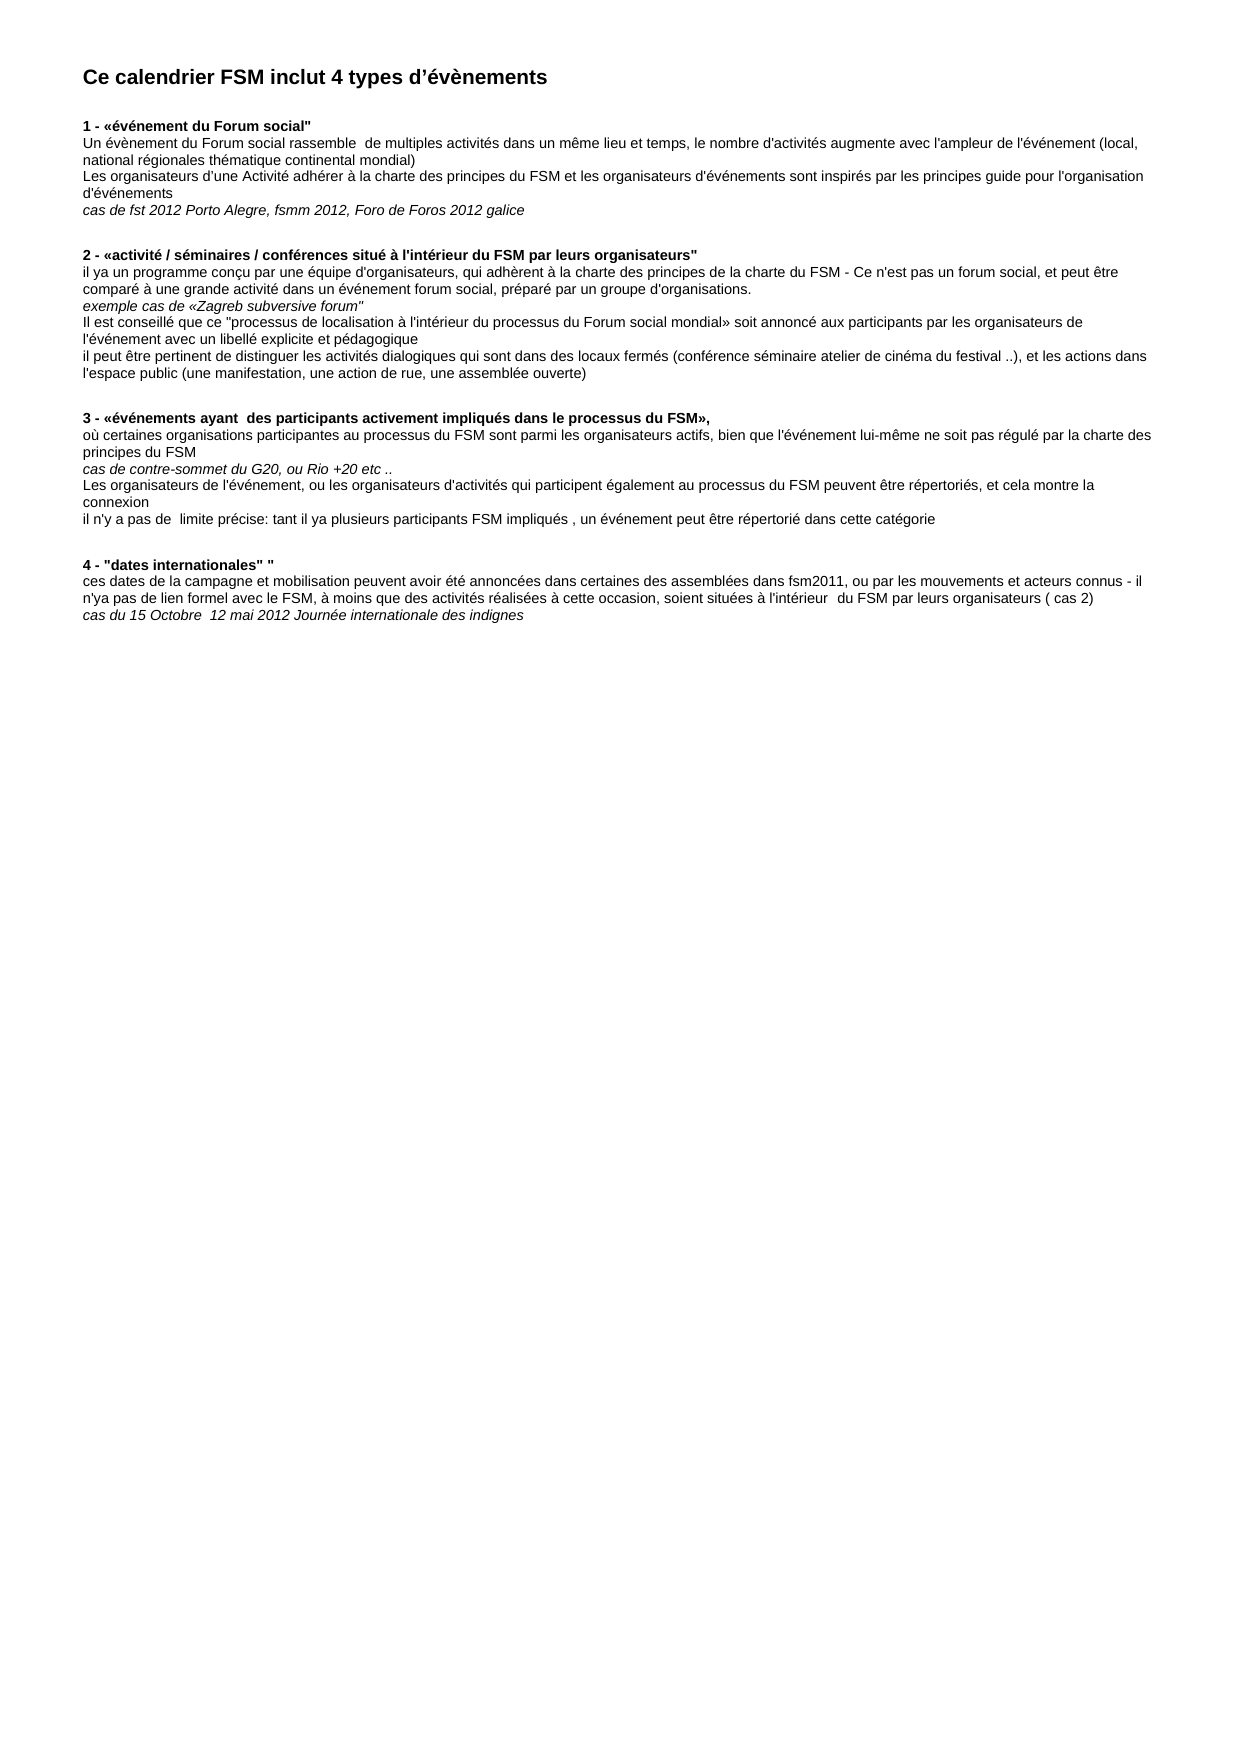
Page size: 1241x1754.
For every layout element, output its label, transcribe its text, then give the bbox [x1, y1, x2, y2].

text ces dates de la campagne et mobilisation peuvent avoir été annoncées dans certaines des assemblées dans fsm2011, ou par les mouvements et acteurs connus - il n'ya pas de lien formel avec le FSM, à moins que des activités réalisées à cette occasion, soient situées à l'intérieur du FSM par leurs organisateurs ( cas 2) [83, 573, 1157, 606]
text Il est conseillé que ce "processus de localisation à l'intérieur du processus du Forum social mondial» soit annoncé aux participants par les organisateurs de l'événement avec un libellé explicite et pédagogique [83, 314, 1157, 348]
text il peut être pertinent de distinguer les activités dialogiques qui sont dans des locaux fermés (conférence séminaire atelier de cinéma du festival ..), et les actions dans l'espace public (une manifestation, une action de rue, une assemblée ouverte) [83, 348, 1157, 381]
text cas du 15 Octobre 12 mai 2012 Journée internationale des indignes [83, 606, 1157, 623]
text 4 - "dates internationales" " [83, 556, 1157, 573]
text il n'y a pas de limite précise: tant il ya plusieurs participants FSM impliqués , un événement peut être répertorié dans cette catégorie [83, 511, 1157, 527]
text Les organisateurs d’une Activité adhérer à la charte des principes du FSM et les organisateurs d'événements sont inspirés par les principes guide pour l'organisation d'événements [83, 168, 1157, 202]
text cas de fst 2012 Porto Alegre, fsmm 2012, Foro de Foros 2012 galice [83, 202, 1157, 218]
text Les organisateurs de l'événement, ou les organisateurs d'activités qui participent également au processus du FSM peuvent être répertoriés, et cela montre la connexion [83, 477, 1157, 511]
text 2 - «activité / séminaires / conférences situé à l'intérieur du FSM par leurs organisateurs" [83, 247, 1157, 264]
text cas de contre-sommet du G20, ou Rio +20 etc .. [83, 460, 1157, 477]
text où certaines organisations participantes au processus du FSM sont parmi les organisateurs actifs, bien que l'événement lui-même ne soit pas régulé par la charte des principes du FSM [83, 427, 1157, 460]
text 1 - «événement du Forum social" [83, 118, 1157, 134]
text Ce calendrier FSM inclut 4 types d’évènements [83, 65, 1157, 89]
text exemple cas de «Zagreb subversive forum" [83, 297, 1157, 314]
text 3 - «événements ayant des participants activement impliqués dans le processus du FSM», [83, 410, 1157, 427]
text Un évènement du Forum social rassemble de multiples activités dans un même lieu et temps, le nombre d'activités augmente avec l'ampleur de l'événement (local, national régionales thématique continental mondial) [83, 134, 1157, 168]
text il ya un programme conçu par une équipe d'organisateurs, qui adhèrent à la charte des principes de la charte du FSM - Ce n'est pas un forum social, et peut être comparé à une grande activité dans un événement forum social, préparé par un groupe d'organisations. [83, 264, 1157, 297]
